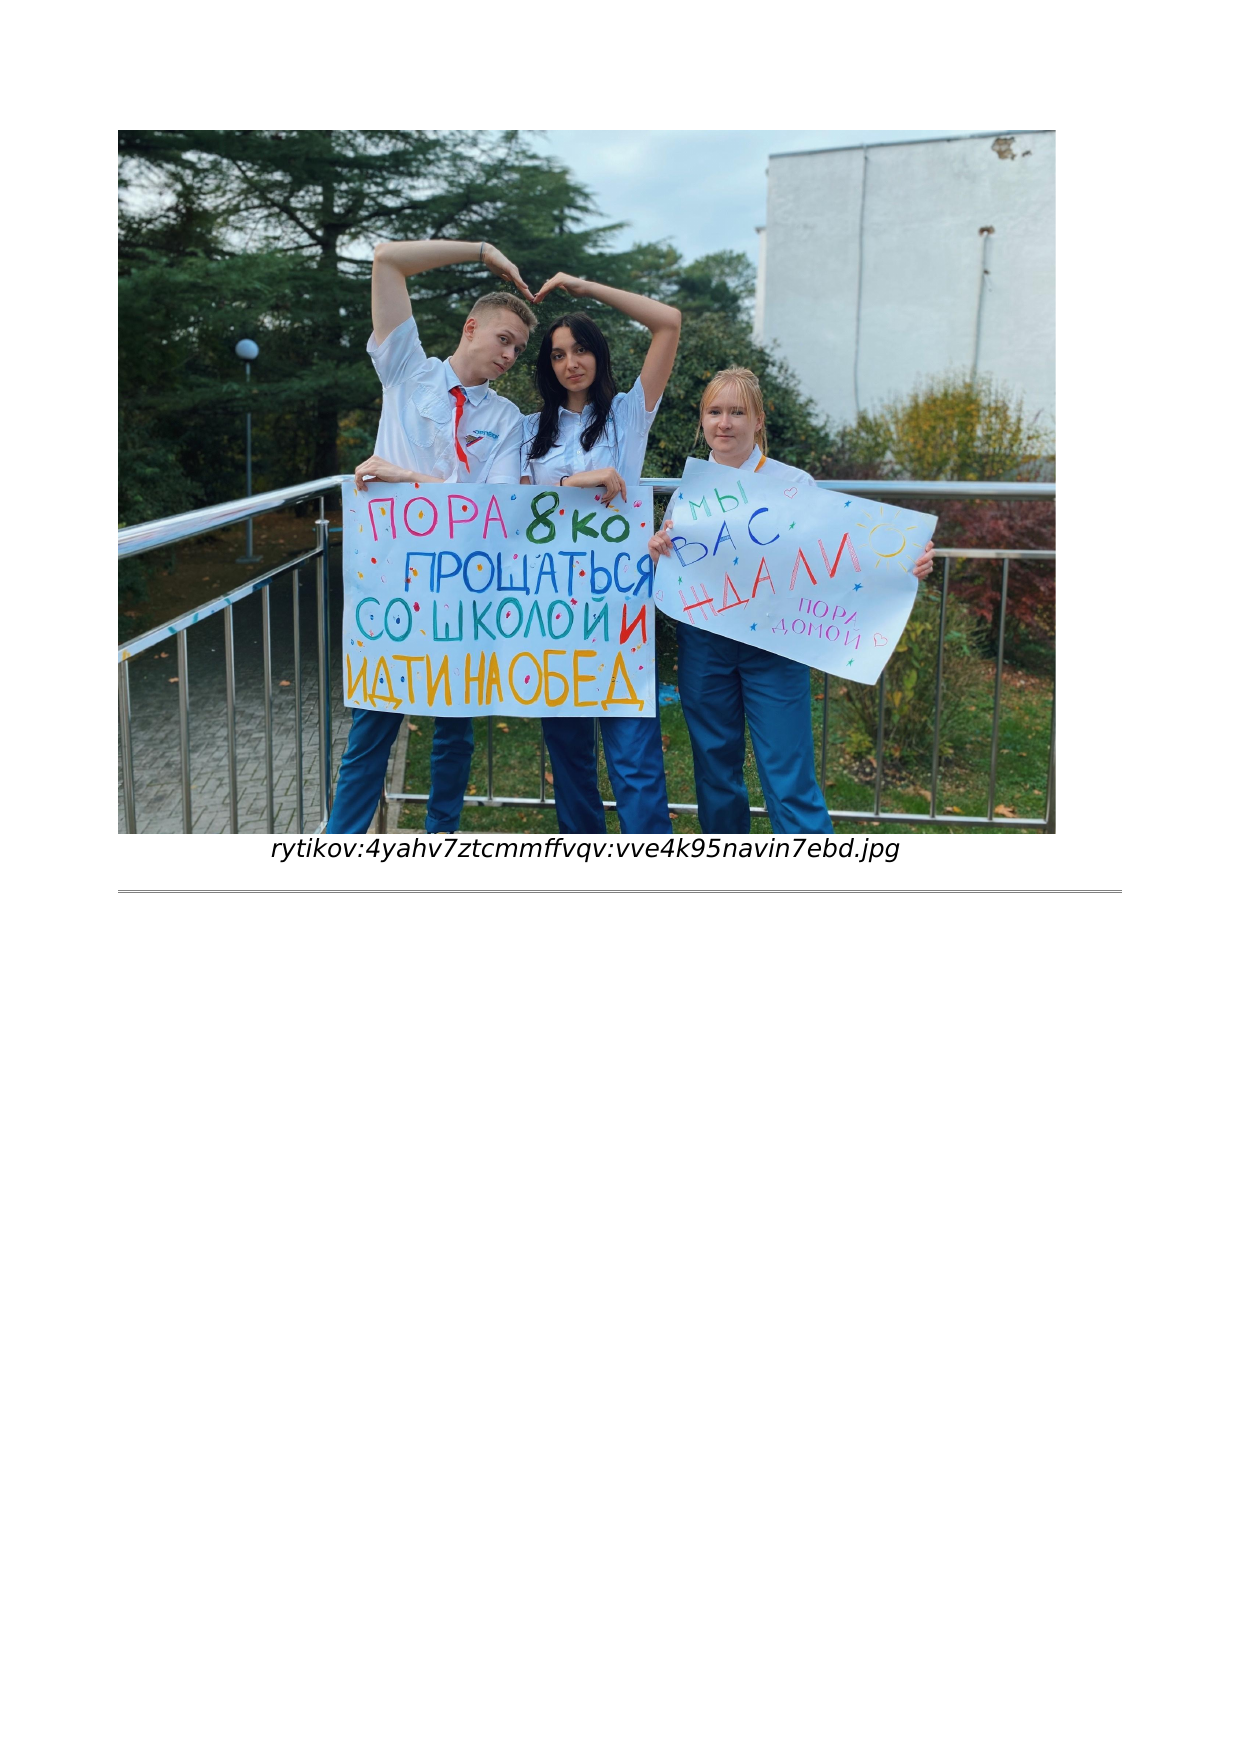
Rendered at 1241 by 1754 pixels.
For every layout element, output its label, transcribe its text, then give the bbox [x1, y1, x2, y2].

picture [118, 130, 1056, 834]
text rytikov:4yahv7ztcmmffvqv:vve4k95navin7ebd.jpg [118, 834, 1056, 863]
